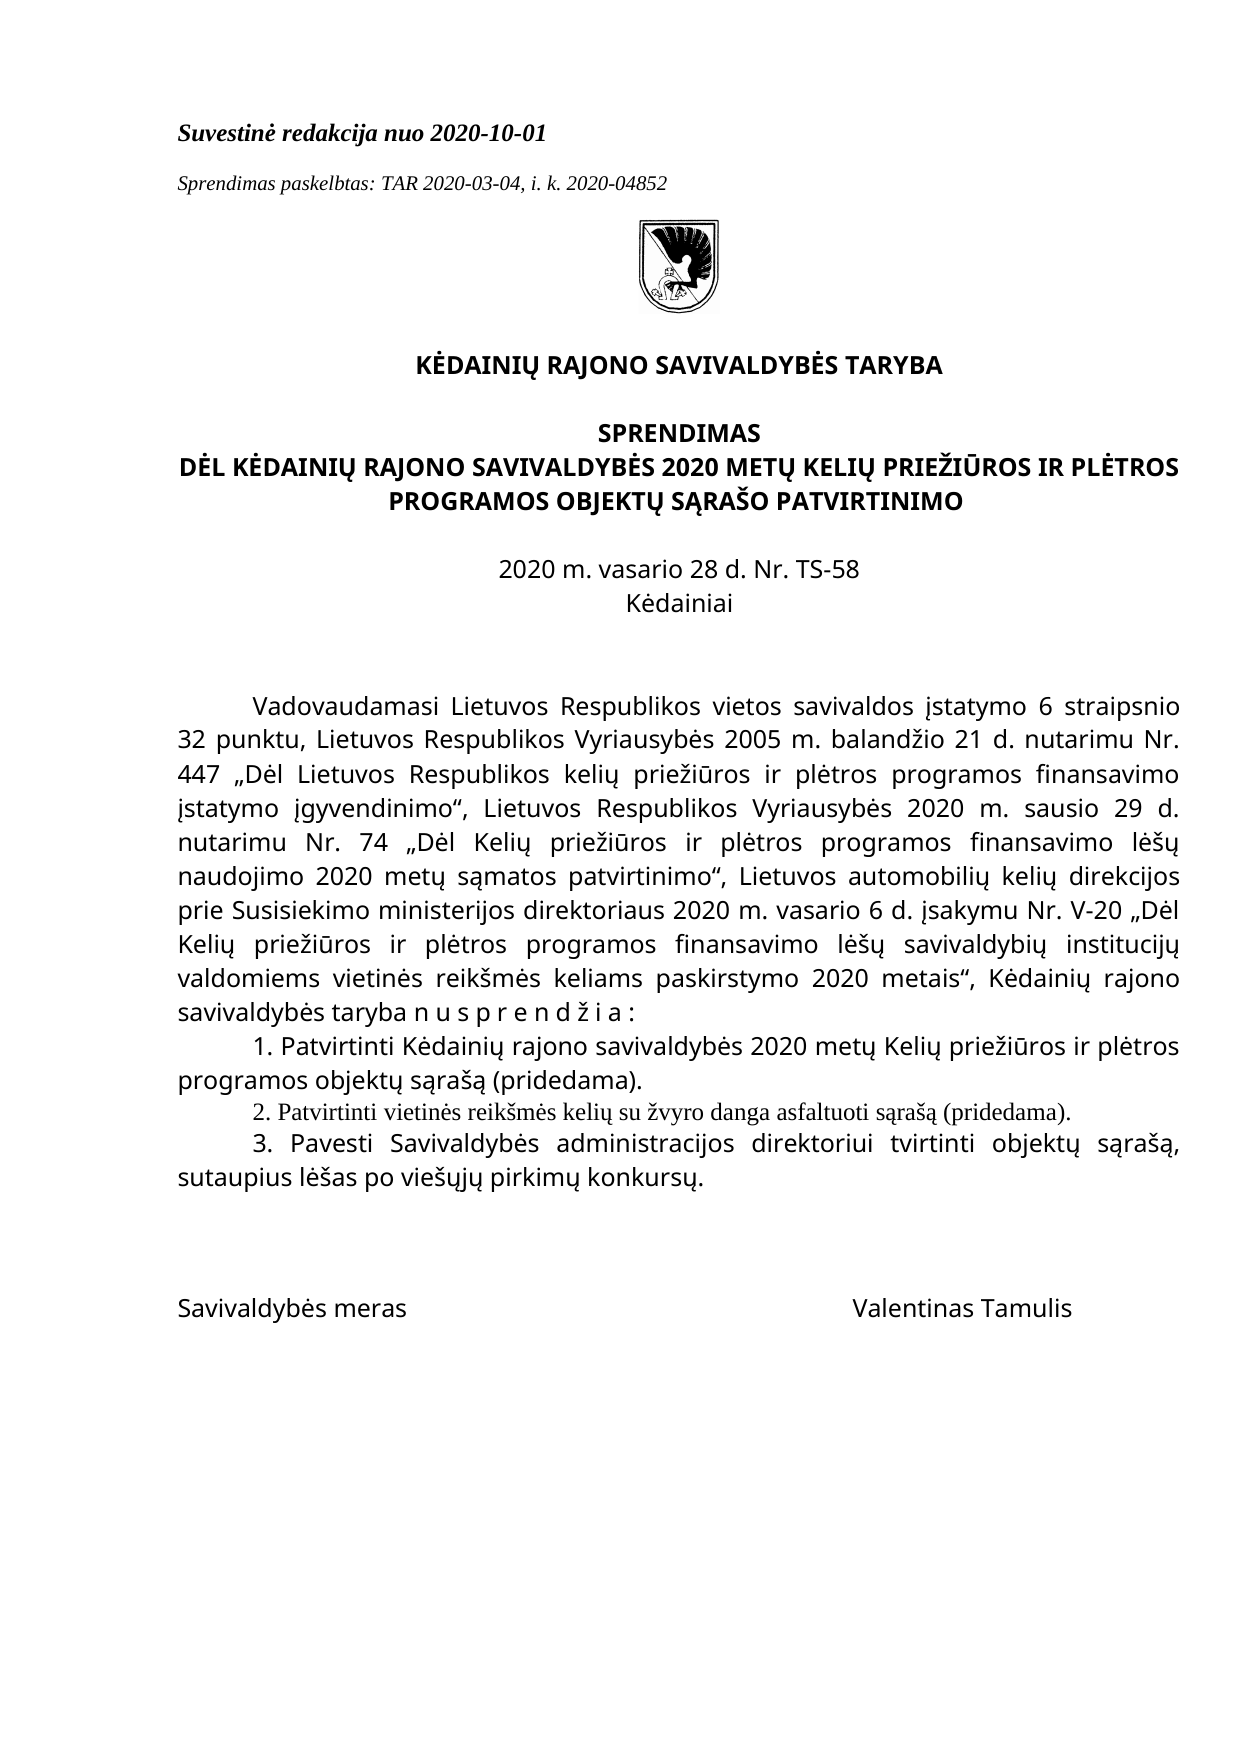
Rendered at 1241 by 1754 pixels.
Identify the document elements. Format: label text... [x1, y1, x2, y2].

text Suvestinė redakcija nuo 2020-10-01 [177, 118, 1181, 147]
text KĖDAINIŲ RAJONO SAVIVALDYBĖS TARYBA [177, 347, 1181, 382]
text 1. Patvirtinti Kėdainių rajono savivaldybės 2020 metų Kelių priežiūros ir plėtros programos objektų sąrašą (pridedama). [177, 1029, 1181, 1097]
text DĖL KĖDAINIŲ RAJONO SAVIVALDYBĖS 2020 METŲ KELIŲ PRIEŽIŪROS IR PLĖTROS PROGRAMOS OBJEKTŲ SĄRAŠO PATVIRTINIMO [177, 450, 1181, 518]
text Savivaldybės meras Valentinas Tamulis [177, 1291, 1181, 1325]
text 2. Patvirtinti vietinės reikšmės kelių su žvyro danga asfaltuoti sąrašą (pridedama). [177, 1097, 1181, 1126]
text 3. Pavesti Savivaldybės administracijos direktoriui tvirtinti objektų sąrašą, sutaupius lėšas po viešųjų pirkimų konkursų. [177, 1126, 1181, 1194]
text Kėdainiai [177, 586, 1181, 620]
text Vadovaudamasi Lietuvos Respublikos vietos savivaldos įstatymo 6 straipsnio 32 punktu, Lietuvos Respublikos Vyriausybės 2005 m. balandžio 21 d. nutarimu Nr. 447 „Dėl Lietuvos Respublikos kelių priežiūros ir plėtros programos finansavimo įstatymo įgyvendinimo“, Lietuvos Respublikos Vyriausybės 2020 m. sausio 29 d. nutarimu Nr. 74 „Dėl Kelių priežiūros ir plėtros programos finansavimo lėšų naudojimo 2020 metų sąmatos patvirtinimo“, Lietuvos automobilių kelių direkcijos prie Susisiekimo ministerijos direktoriaus 2020 m. vasario 6 d. įsakymu Nr. V-20 „Dėl Kelių priežiūros ir plėtros programos finansavimo lėšų savivaldybių institucijų valdomiems vietinės reikšmės keliams paskirstymo 2020 metais“, Kėdainių rajono savivaldybės taryba nusprendžia: [177, 688, 1181, 1029]
text 2020 m. vasario 28 d. Nr. TS-58 [177, 552, 1181, 586]
text Sprendimas paskelbtas: TAR 2020-03-04, i. k. 2020-04852 [177, 171, 1181, 195]
text SPRENDIMAS [177, 416, 1181, 450]
